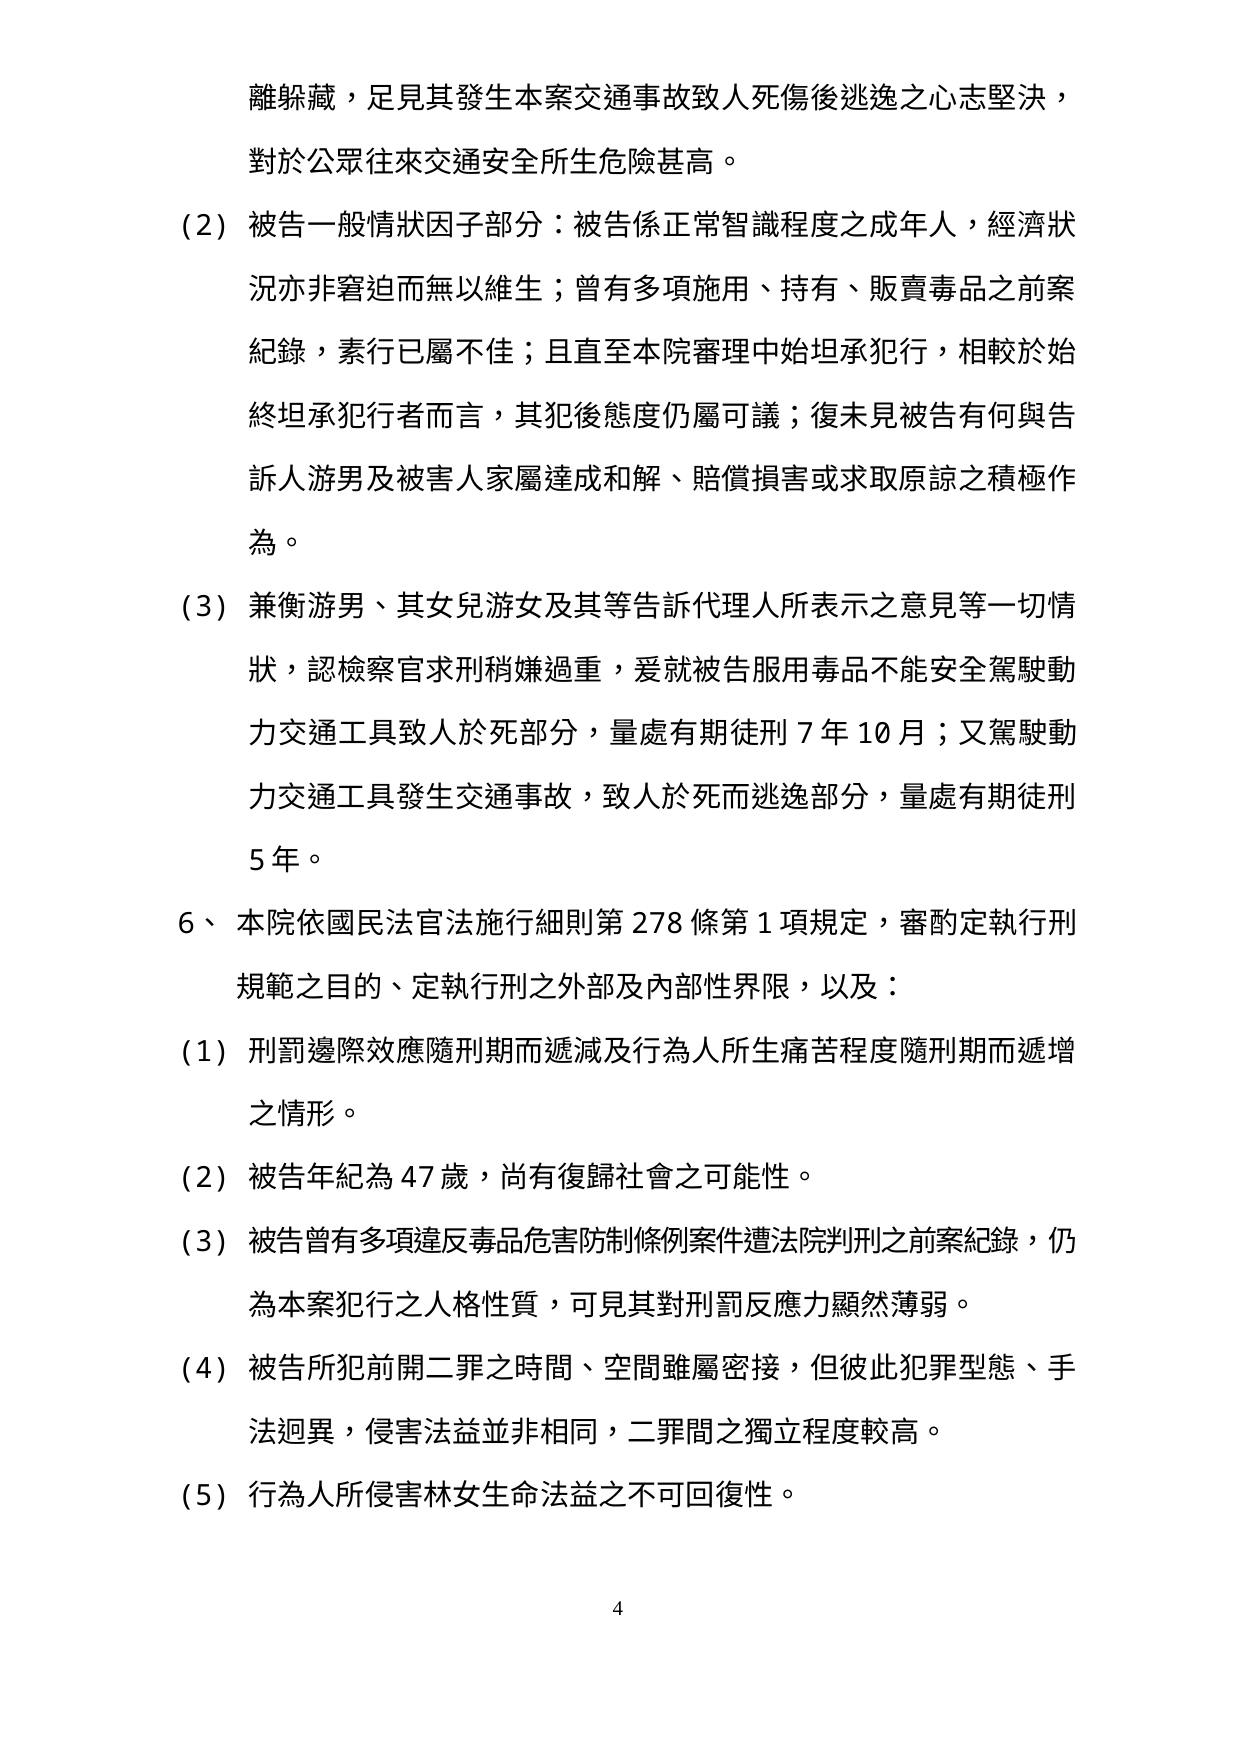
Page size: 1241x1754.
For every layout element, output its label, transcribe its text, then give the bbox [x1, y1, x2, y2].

list 行為人所侵害林女生命法益之不可回復性。 [177, 1472, 1078, 1514]
list 被告年紀為47歲，尚有復歸社會之可能性。 [177, 1154, 1078, 1196]
list 本院依國民法官法施行細則第278條第1項規定，審酌定執行刑規範之目的、定執行刑之外部及內部性界限，以及： [177, 900, 1078, 1006]
list 刑罰邊際效應隨刑期而遞減及行為人所生痛苦程度隨刑期而遞增之情形。 [177, 1027, 1078, 1133]
list 被告一般情狀因子部分：被告係正常智識程度之成年人，經濟狀況亦非窘迫而無以維生；曾有多項施用、持有、販賣毒品之前案紀錄，素行已屬不佳；且直至本院審理中始坦承犯行，相較於始終坦承犯行者而言，其犯後態度仍屬可議；復未見被告有何與告訴人游男及被害人家屬達成和解、賠償損害或求取原諒之積極作為。 [177, 202, 1078, 561]
list 兼衡游男、其女兒游女及其等告訴代理人所表示之意見等一切情狀，認檢察官求刑稍嫌過重，爰就被告服用毒品不能安全駕駛動力交通工具致人於死部分，量處有期徒刑7年10月；又駕駛動力交通工具發生交通事故，致人於死而逃逸部分，量處有期徒刑5年。 [177, 583, 1078, 879]
list 被告曾有多項違反毒品危害防制條例案件遭法院判刑之前案紀錄，仍為本案犯行之人格性質，可見其對刑罰反應力顯然薄弱。 [177, 1218, 1078, 1323]
list 被告所犯前開二罪之時間、空間雖屬密接，但彼此犯罪型態、手法迥異，侵害法益並非相同，二罪間之獨立程度較高。 [177, 1344, 1078, 1450]
list 離躲藏，足見其發生本案交通事故致人死傷後逃逸之心志堅決，對於公眾往來交通安全所生危險甚高。 [177, 75, 1078, 181]
